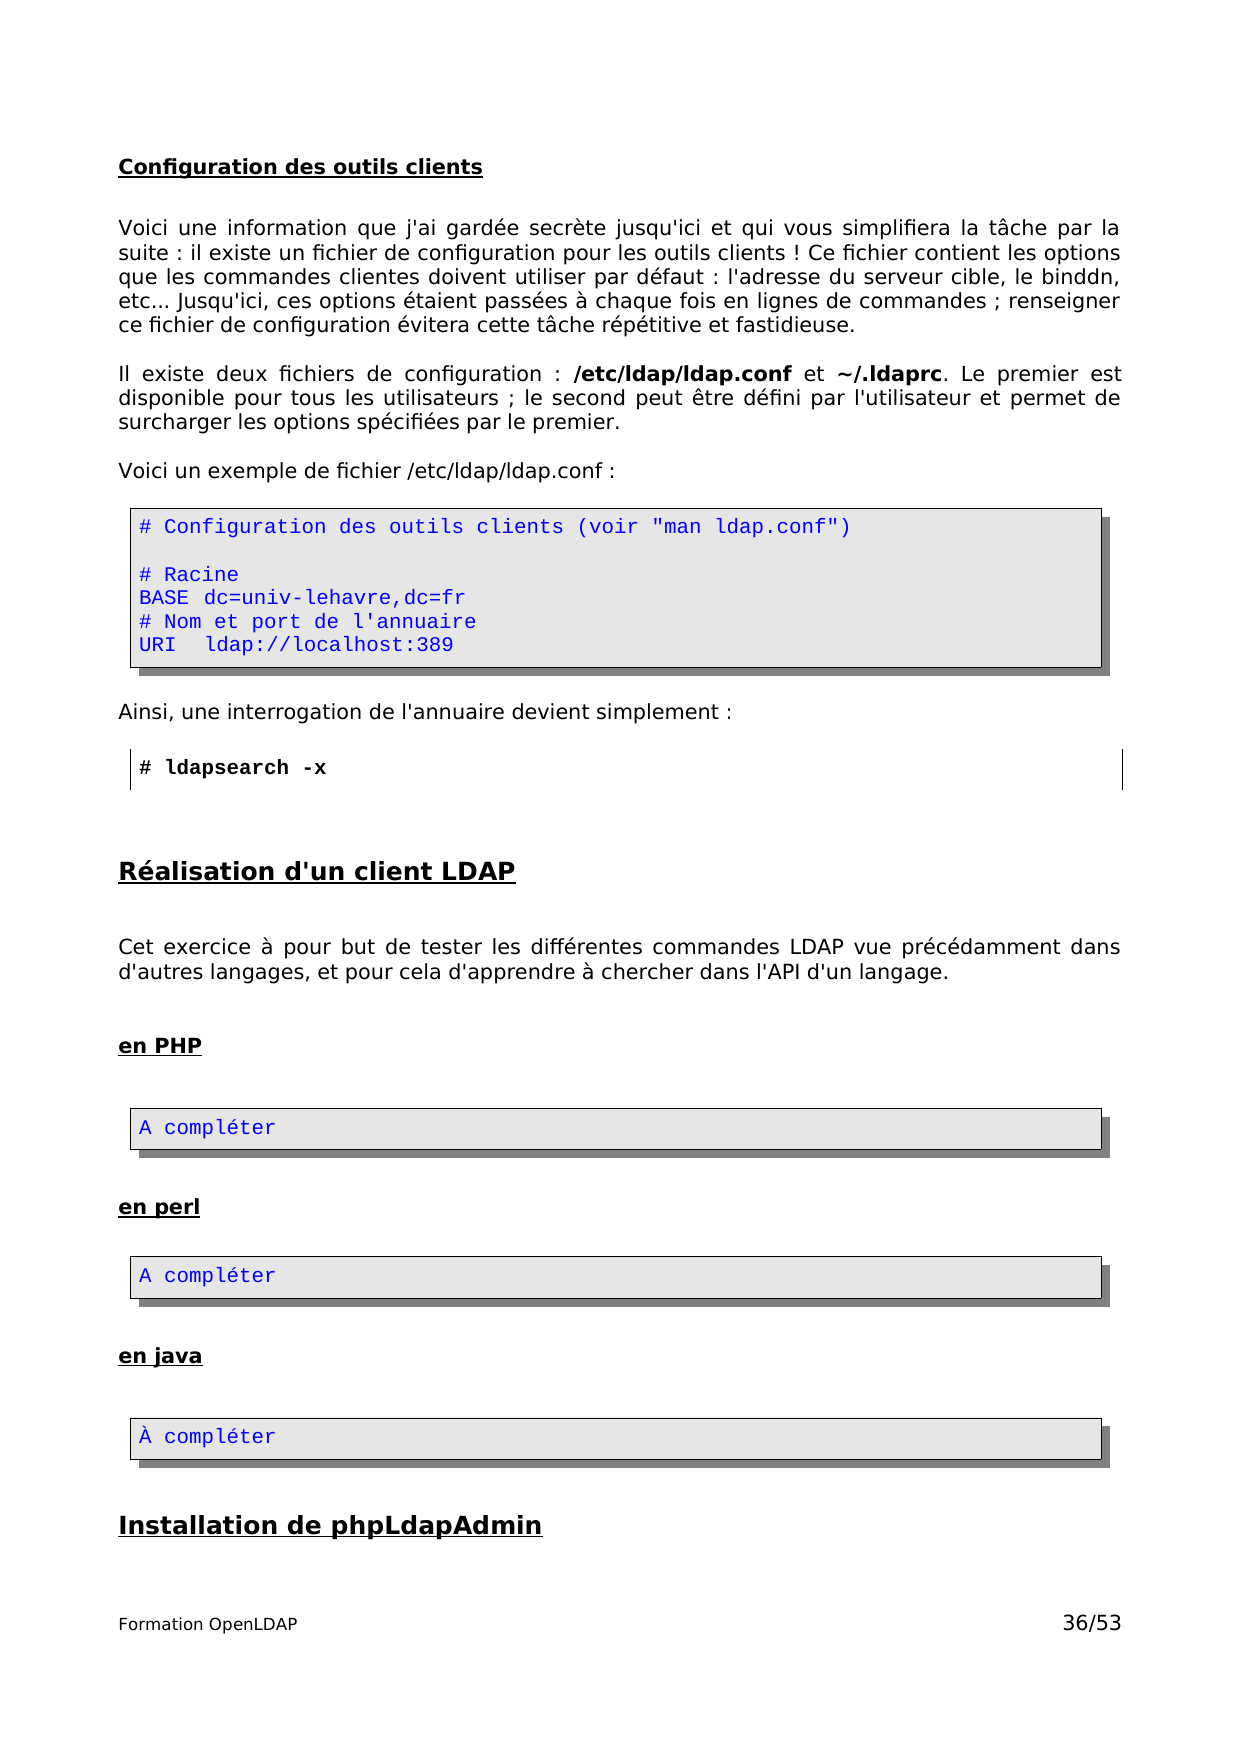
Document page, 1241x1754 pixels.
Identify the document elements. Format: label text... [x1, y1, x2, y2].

subtitle Configuration des outils clients [118, 155, 1122, 180]
subtitle en java [118, 1344, 1122, 1368]
subtitle en PHP [118, 1034, 1122, 1058]
text Voici une information que j'ai gardée secrète jusqu'ici et qui vous simplifiera la tâche par la suite : il existe un fichier de configuration pour les outils clients ! Ce fichier contient les options que les commandes clientes doivent utiliser par défaut : l'adresse du serveur cible, le binddn, etc... Jusqu'ici, ces options étaient passées à chaque fois en lignes de commandes ; renseigner ce fichier de configuration évitera cette tâche répétitive et fastidieuse. [118, 216, 1122, 338]
subtitle Installation de phpLdapAdmin [118, 1511, 1122, 1540]
text URI ldap://localhost:389 [131, 625, 1101, 667]
text Cet exercice à pour but de tester les différentes commandes LDAP vue précédamment dans d'autres langages, et pour cela d'apprendre à chercher dans l'API d'un langage. [118, 936, 1122, 984]
text # Configuration des outils clients (voir "man ldap.conf") [131, 509, 1101, 531]
subtitle Réalisation d'un client LDAP [118, 857, 1122, 886]
text BASE dc=univ-lehavre,dc=fr [131, 578, 1101, 602]
text Il existe deux fichiers de configuration : /etc/ldap/ldap.conf et ~/.ldaprc. Le premier est disponible pour tous les utilisateurs ; le second peut être défini par l'utilisateur et permet de surcharger les options spécifiées par le premier. [118, 362, 1122, 435]
text # Nom et port de l'annuaire [131, 602, 1101, 625]
text # Racine [131, 555, 1101, 578]
text # ldapsearch -x [130, 748, 1122, 790]
text A compléter [131, 1257, 1101, 1298]
text A compléter [131, 1109, 1101, 1149]
text À compléter [131, 1419, 1101, 1459]
text Ainsi, une interrogation de l'annuaire devient simplement : [118, 700, 1122, 724]
text Voici un exemple de fichier /etc/ldap/ldap.conf : [118, 459, 1122, 483]
subtitle en perl [118, 1195, 1122, 1220]
